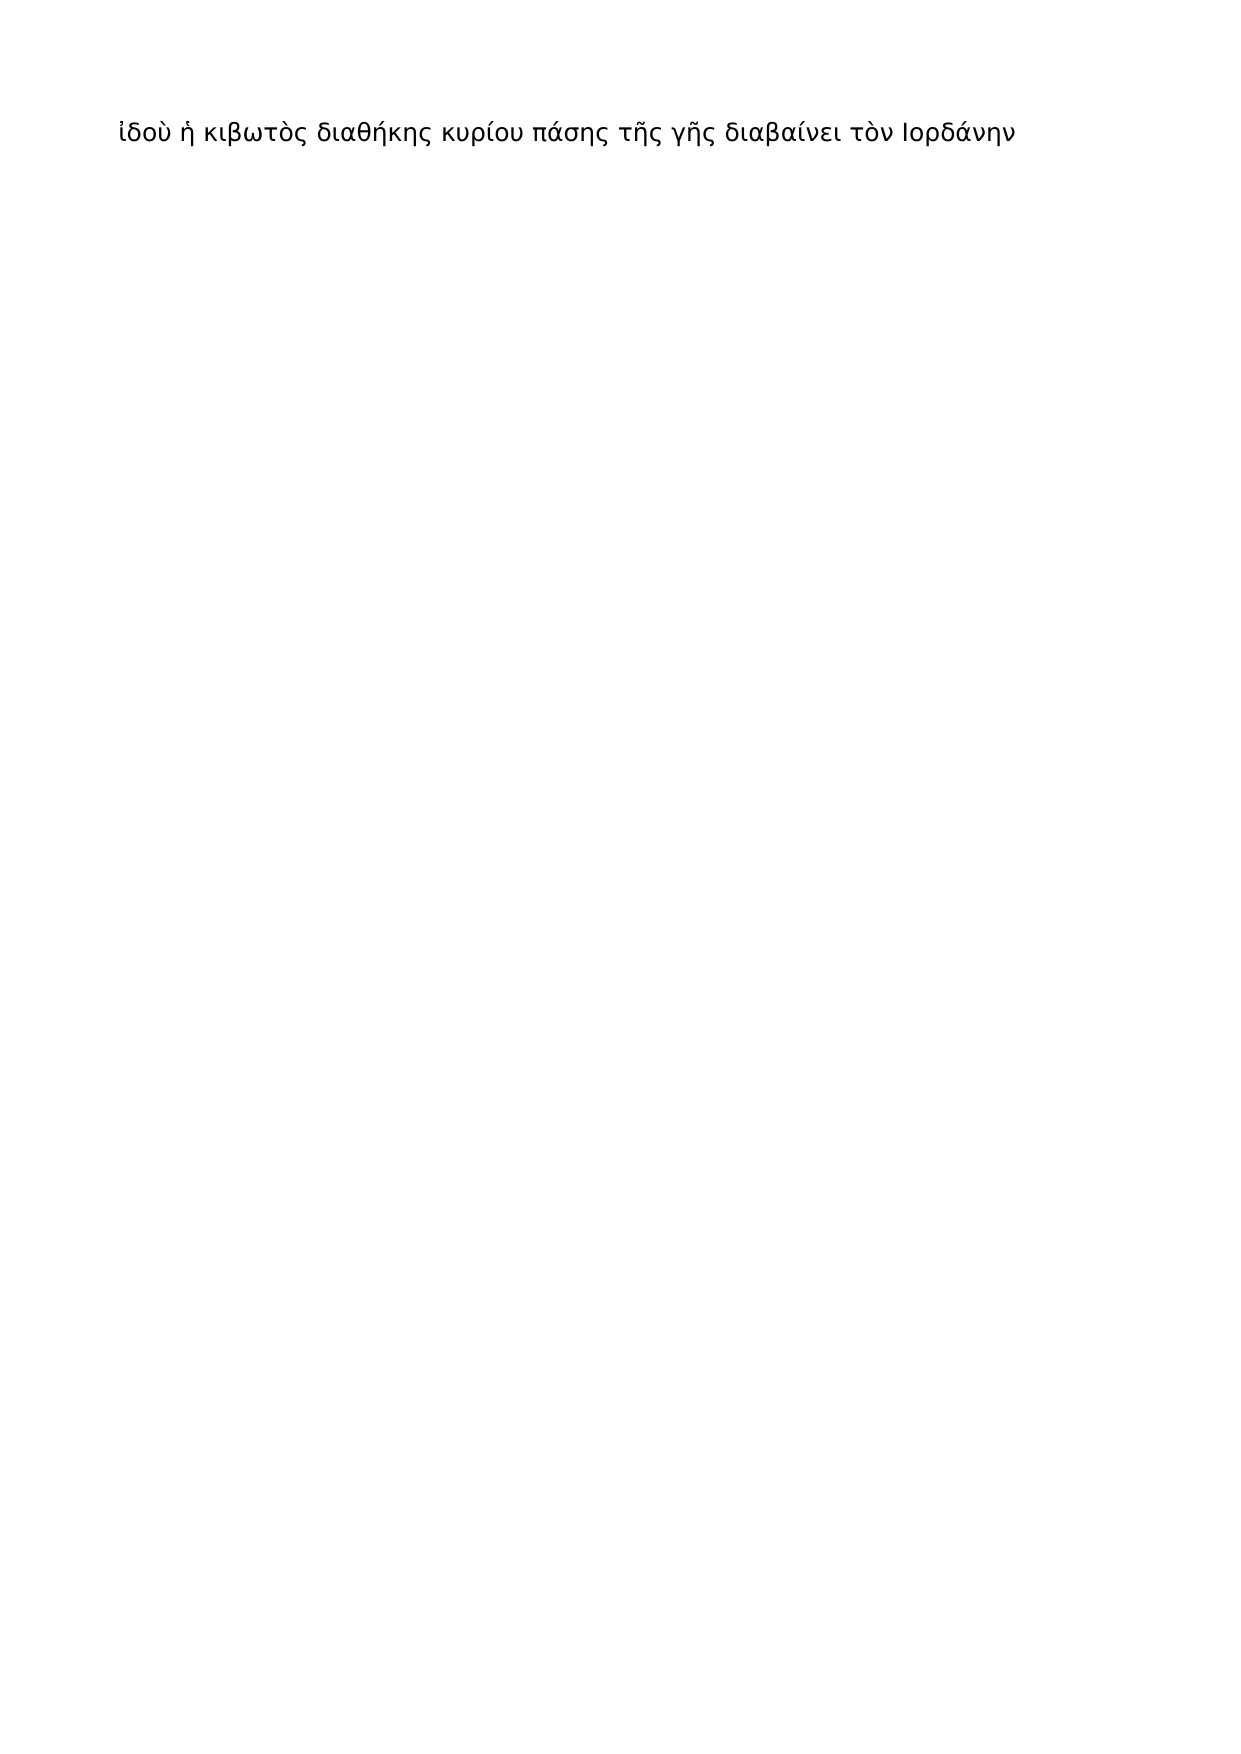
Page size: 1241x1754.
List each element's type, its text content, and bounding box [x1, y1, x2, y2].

text ἰδοὺ ἡ κιβωτὸς διαθήκης κυρίου πάσης τῆς γῆς διαβαίνει τὸν Ιορδάνην [118, 118, 1122, 147]
